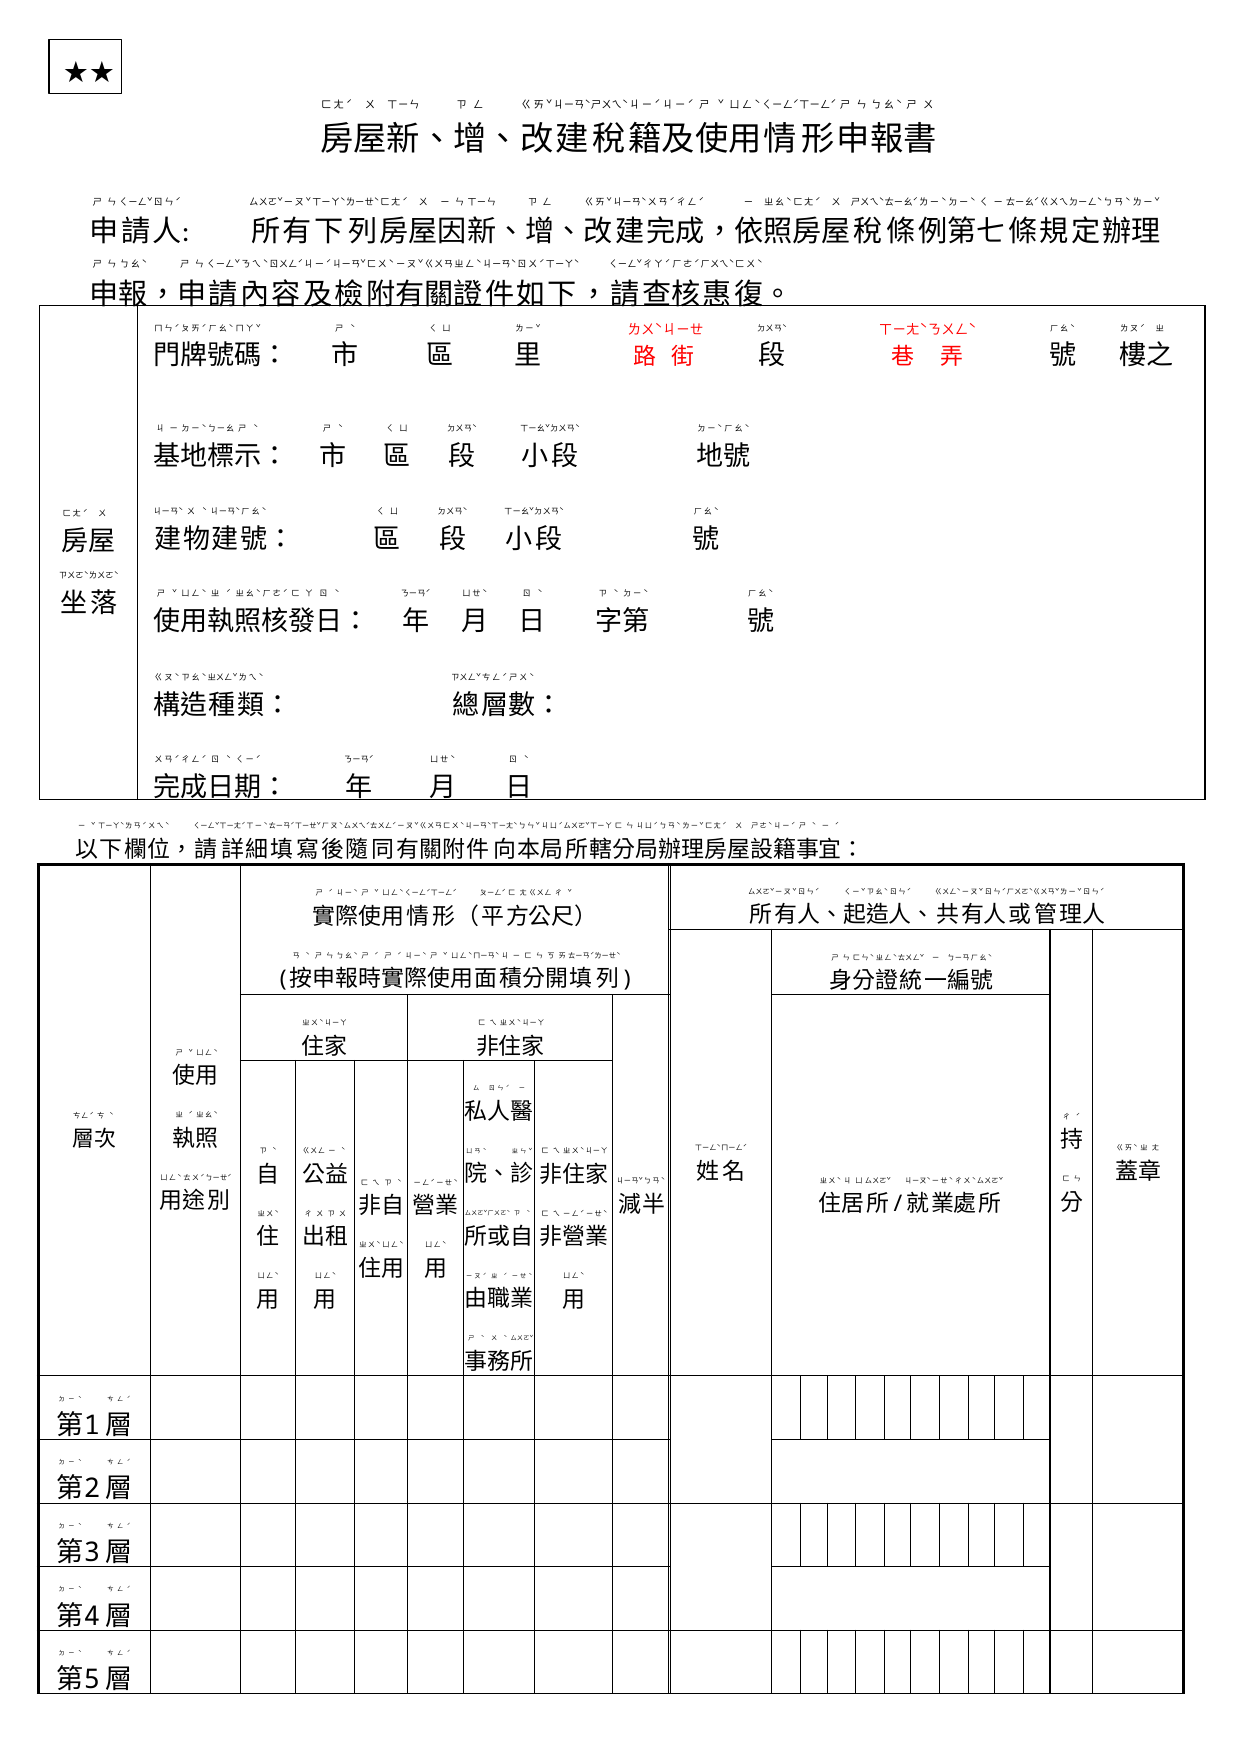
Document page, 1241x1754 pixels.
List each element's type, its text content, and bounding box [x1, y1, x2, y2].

table_cell [1093, 1376, 1182, 1502]
table_cell [535, 1504, 612, 1566]
text 以ㄧˇ下ㄒㄧㄚˋ欄ㄌㄢˊ位ㄨㄟˋ，請ㄑㄧㄥˇ詳ㄒㄧㄤˊ細ㄒㄧˋ填ㄊㄧㄢˊ寫ㄒㄧㄝˇ後ㄏㄡˋ隨ㄙㄨㄟˊ同ㄊㄨㄥˊ有ㄧㄡˇ關ㄍㄨㄢ附ㄈㄨˋ件ㄐㄧㄢˋ向ㄒㄧㄤˋ本ㄅㄣˇ局ㄐㄩˊ所ㄙㄨㄛˇ轄ㄒㄧㄚ分ㄈㄣ局ㄐㄩˊ辦ㄅㄢˋ理ㄌㄧˇ房ㄈㄤˊ屋ㄨ設ㄕㄜˋ籍ㄐㄧˊ事ㄕˋ宜ㄧˊ： [75, 800, 1181, 863]
table_cell [940, 1376, 968, 1439]
table_cell [464, 1504, 534, 1566]
table_cell [464, 1631, 534, 1693]
table_cell [355, 1376, 407, 1439]
table_cell [613, 1504, 668, 1566]
table_cell [464, 1567, 534, 1629]
table_cell [151, 1440, 240, 1502]
table_cell [151, 1631, 240, 1693]
text 申ㄕㄣ請ㄑㄧㄥˇ人ㄖㄣˊ: 所ㄙㄨㄛˇ有ㄧㄡˇ下ㄒㄧㄚˋ列ㄌㄧㄝˋ房ㄈㄤˊ屋ㄨ因ㄧㄣ新ㄒㄧㄣ、增ㄗㄥ、改ㄍㄞˇ建ㄐㄧㄢˋ完ㄨㄢˊ成ㄔㄥˊ，依ㄧ照ㄓㄠˋ房ㄈㄤˊ屋ㄨ稅ㄕㄨㄟˋ條ㄊㄧㄠˊ例ㄌㄧˋ第ㄉㄧˋ七ㄑㄧ條ㄊㄧㄠˊ規ㄍㄨㄟ定ㄉㄧㄥˋ辦ㄅㄢˋ理ㄌㄧˇ申ㄕㄣ報ㄅㄠˋ，申ㄕㄣ請ㄑㄧㄥˇ內ㄋㄟˋ容ㄖㄨㄥˊ及ㄐㄧˊ檢ㄐㄧㄢˇ附ㄈㄨˋ有ㄧㄡˇ關ㄍㄨㄢ證ㄓㄥˋ件ㄐㄧㄢˋ如ㄖㄨˊ下ㄒㄧㄚˋ，請ㄑㄧㄥˇ查ㄔㄚˊ核ㄏㄜˊ惠ㄏㄨㄟˋ復ㄈㄨˋ。 [89, 180, 1167, 305]
table_cell [613, 1440, 668, 1502]
table_cell [613, 1376, 668, 1439]
table_cell [671, 1504, 771, 1629]
table_cell [535, 1567, 612, 1629]
table_cell 第ㄉㄧˋ2層ㄘㄥˊ [40, 1440, 150, 1502]
table_cell [911, 1376, 939, 1439]
table_cell [296, 1631, 354, 1693]
table_cell [296, 1504, 354, 1566]
table_cell [296, 1440, 354, 1502]
table_cell [408, 1567, 463, 1629]
table_cell 姓ㄒㄧㄥˋ名ㄇㄧㄥˊ [671, 930, 771, 1375]
table_cell [995, 1376, 1023, 1439]
table_cell [1024, 1504, 1049, 1566]
table_cell 第ㄉㄧˋ1層ㄘㄥˊ [40, 1376, 150, 1439]
text 房ㄈㄤˊ屋ㄨ新ㄒㄧㄣ、增ㄗㄥ、改ㄍㄞˇ建ㄐㄧㄢˋ稅ㄕㄨㄟˋ籍ㄐㄧˊ及ㄐㄧˊ使ㄕˇ用ㄩㄥˋ情ㄑㄧㄥˊ形ㄒㄧㄥˊ申ㄕㄣ報ㄅㄠˋ書ㄕㄨ [89, 55, 1167, 180]
table_cell [1093, 1631, 1182, 1693]
table_cell [296, 1567, 354, 1629]
table_cell 構ㄍㄡˋ造ㄗㄠˋ種ㄓㄨㄥˇ類ㄌㄟˋ： 總ㄗㄨㄥˇ層ㄘㄥˊ數ㄕㄨˋ： 完ㄨㄢˊ成ㄔㄥˊ日ㄖˋ期ㄑㄧˊ： 年ㄋㄧㄢˊ 月ㄩㄝˋ 日ㄖˋ [138, 634, 1204, 799]
table_header 門ㄇㄣˊ牌ㄆㄞˊ號ㄏㄠˋ碼ㄇㄚˇ： 市ㄕˋ 區ㄑㄩ 里ㄌㄧˇ 路ㄌㄨˋ街ㄐㄧㄝ 段ㄉㄨㄢˋ 巷ㄒㄧㄤˋ弄ㄋㄨㄥˋ 號ㄏㄠˋ 樓ㄌㄡˊ之ㄓ [138, 306, 1204, 385]
table_cell [772, 1376, 800, 1439]
table_cell [969, 1376, 994, 1439]
table_cell 住ㄓㄨˋ家ㄐㄧㄚ [241, 995, 407, 1060]
table_header 層ㄘㄥˊ次ㄘˋ [40, 866, 150, 1375]
text ★★ [63, 54, 121, 89]
table_cell [241, 1376, 295, 1439]
table_cell [801, 1504, 827, 1566]
table_cell [464, 1376, 534, 1439]
table_cell [995, 1504, 1023, 1566]
table_cell [535, 1376, 612, 1439]
table_cell [671, 1376, 771, 1502]
table_cell [801, 1376, 827, 1439]
table_cell [355, 1440, 407, 1502]
table_cell 公ㄍㄨㄥ益ㄧˋ出ㄔㄨ租ㄗㄨ用ㄩㄥˋ [296, 1061, 354, 1375]
table_cell [1093, 1504, 1182, 1629]
table_cell [408, 1376, 463, 1439]
table_cell [408, 1504, 463, 1566]
table_header 使ㄕˇ用ㄩㄥˋ 執ㄓˊ照ㄓㄠˋ 用ㄩㄥˋ途ㄊㄨˊ別ㄅㄧㄝˊ [151, 866, 240, 1375]
table_cell [464, 1440, 534, 1502]
table_cell [1051, 1631, 1092, 1693]
table_cell [151, 1567, 240, 1629]
table_cell [772, 1440, 1049, 1502]
table_cell [355, 1504, 407, 1566]
table_cell 蓋ㄍㄞˋ章ㄓㄤ [1093, 930, 1182, 1375]
table_cell [969, 1631, 994, 1693]
table_cell [241, 1504, 295, 1566]
table_cell [911, 1631, 939, 1693]
table_cell [241, 1567, 295, 1629]
table_cell 非ㄈㄟ住ㄓㄨˋ家ㄐㄧㄚ非ㄈㄟ營ㄧㄥˊ業ㄧㄝˋ用ㄩㄥˋ [535, 1061, 612, 1375]
table_cell [995, 1631, 1023, 1693]
table_cell [1051, 1376, 1092, 1502]
table_cell [856, 1376, 884, 1439]
table_cell [241, 1440, 295, 1502]
table_cell [408, 1440, 463, 1502]
table_cell 第ㄉㄧˋ5層ㄘㄥˊ [40, 1631, 150, 1693]
table_cell [151, 1504, 240, 1566]
table_cell [671, 1631, 771, 1693]
table_cell [613, 1631, 668, 1693]
table_cell 基ㄐㄧ地ㄉㄧˋ標ㄅㄧㄠ示ㄕˋ： 市ㄕˋ 區ㄑㄩ 段ㄉㄨㄢˋ 小ㄒㄧㄠˇ段ㄉㄨㄢˋ 地ㄉㄧˋ號ㄏㄠˋ [138, 385, 1204, 468]
table_cell [1024, 1376, 1049, 1439]
table_cell 第ㄉㄧˋ3層ㄘㄥˊ [40, 1504, 150, 1566]
table_cell 持ㄔˊ分ㄈㄣ [1051, 930, 1092, 1375]
table_cell [969, 1504, 994, 1566]
table_cell [1024, 1631, 1049, 1693]
table_cell 私ㄙ人ㄖㄣˊ醫ㄧ院ㄩㄢˋ、診ㄓㄣˇ所ㄙㄨㄛˇ或ㄏㄨㄛˋ自ㄗˋ由ㄧㄡˊ職ㄓˊ業ㄧㄝˋ事ㄕˋ務ㄨˋ所ㄙㄨㄛˇ [464, 1061, 534, 1375]
table_cell [355, 1567, 407, 1629]
table_cell 減ㄐㄧㄢˇ半ㄅㄢˋ [613, 995, 668, 1375]
table_header 所ㄙㄨㄛˇ有ㄧㄡˇ人ㄖㄣˊ、起ㄑㄧˇ造ㄗㄠˋ人ㄖㄣˊ、共ㄍㄨㄥˋ有ㄧㄡˇ人ㄖㄣˊ或ㄏㄨㄛˋ管ㄍㄨㄢˇ理ㄌㄧˇ人ㄖㄣˊ [671, 866, 1182, 928]
table_cell 自ㄗˋ 住ㄓㄨˋ 用ㄩㄥˋ [241, 1061, 295, 1375]
table_cell 非ㄈㄟ自ㄗˋ住ㄓㄨˋ用ㄩㄥˋ [355, 1061, 407, 1375]
table_cell [613, 1567, 668, 1629]
table_cell [885, 1631, 910, 1693]
table_cell [828, 1631, 855, 1693]
table_cell [911, 1504, 939, 1566]
table_cell [408, 1631, 463, 1693]
table_cell [885, 1504, 910, 1566]
table_cell [856, 1631, 884, 1693]
table_cell 營ㄧㄥˊ業ㄧㄝˋ用ㄩㄥˋ [408, 1061, 463, 1375]
table_cell [772, 1631, 800, 1693]
table_cell [772, 1567, 1049, 1629]
table_cell [801, 1631, 827, 1693]
table_cell [241, 1631, 295, 1693]
table_cell [940, 1631, 968, 1693]
table_cell [535, 1440, 612, 1502]
table_cell [828, 1376, 855, 1439]
table_cell [296, 1376, 354, 1439]
table_cell [151, 1376, 240, 1439]
table_header 房ㄈㄤˊ屋ㄨ坐ㄗㄨㄛˋ落ㄌㄨㄛˋ [40, 306, 137, 799]
table_cell [1051, 1504, 1092, 1629]
table_cell [828, 1504, 855, 1566]
table_cell 身ㄕㄣ分ㄈㄣˋ證ㄓㄥˋ統ㄊㄨㄥˇ一ㄧ編ㄅㄧㄢ號ㄏㄠˋ [772, 930, 1049, 994]
table_cell 第ㄉㄧˋ4層ㄘㄥˊ [40, 1567, 150, 1629]
table_cell [535, 1631, 612, 1693]
table_cell 非ㄈㄟ住ㄓㄨˋ家ㄐㄧㄚ [408, 995, 612, 1060]
table_cell [885, 1376, 910, 1439]
table_header 實ㄕˊ際ㄐㄧˋ使ㄕˇ用ㄩㄥˋ情ㄑㄧㄥˊ形ㄒㄧㄥˊ（平ㄆㄧㄥˊ方ㄈㄤ公ㄍㄨㄥ尺ㄔˇ） (按ㄢˋ申ㄕㄣ報ㄅㄠˋ時ㄕˊ實ㄕˊ際ㄐㄧˋ使ㄕˇ用ㄩㄥˋ面ㄇㄧㄢˋ積ㄐㄧ分ㄈㄣ開ㄎㄞ填ㄊㄧㄢˊ列ㄌㄧㄝˋ) [241, 866, 668, 994]
table_cell [772, 1504, 800, 1566]
table_cell 建ㄐㄧㄢˋ物ㄨˋ建ㄐㄧㄢˋ號ㄏㄠˋ： 區ㄑㄩ 段ㄉㄨㄢˋ 小ㄒㄧㄠˇ段ㄉㄨㄢˋ 號ㄏㄠˋ 使ㄕˇ用ㄩㄥˋ執ㄓˊ照ㄓㄠˋ核ㄏㄜˊ發ㄈㄚ日ㄖˋ： 年ㄋㄧㄢˊ 月ㄩㄝˋ 日ㄖˋ 字ㄗˋ第ㄉㄧˋ 號ㄏㄠˋ [138, 468, 1204, 634]
table_cell [940, 1504, 968, 1566]
table_cell [856, 1504, 884, 1566]
table_cell 住ㄓㄨˋ居ㄐㄩ所ㄙㄨㄛˇ/就ㄐㄧㄡˋ業ㄧㄝˋ處ㄔㄨˋ所ㄙㄨㄛˇ [772, 995, 1049, 1375]
table_cell [355, 1631, 407, 1693]
